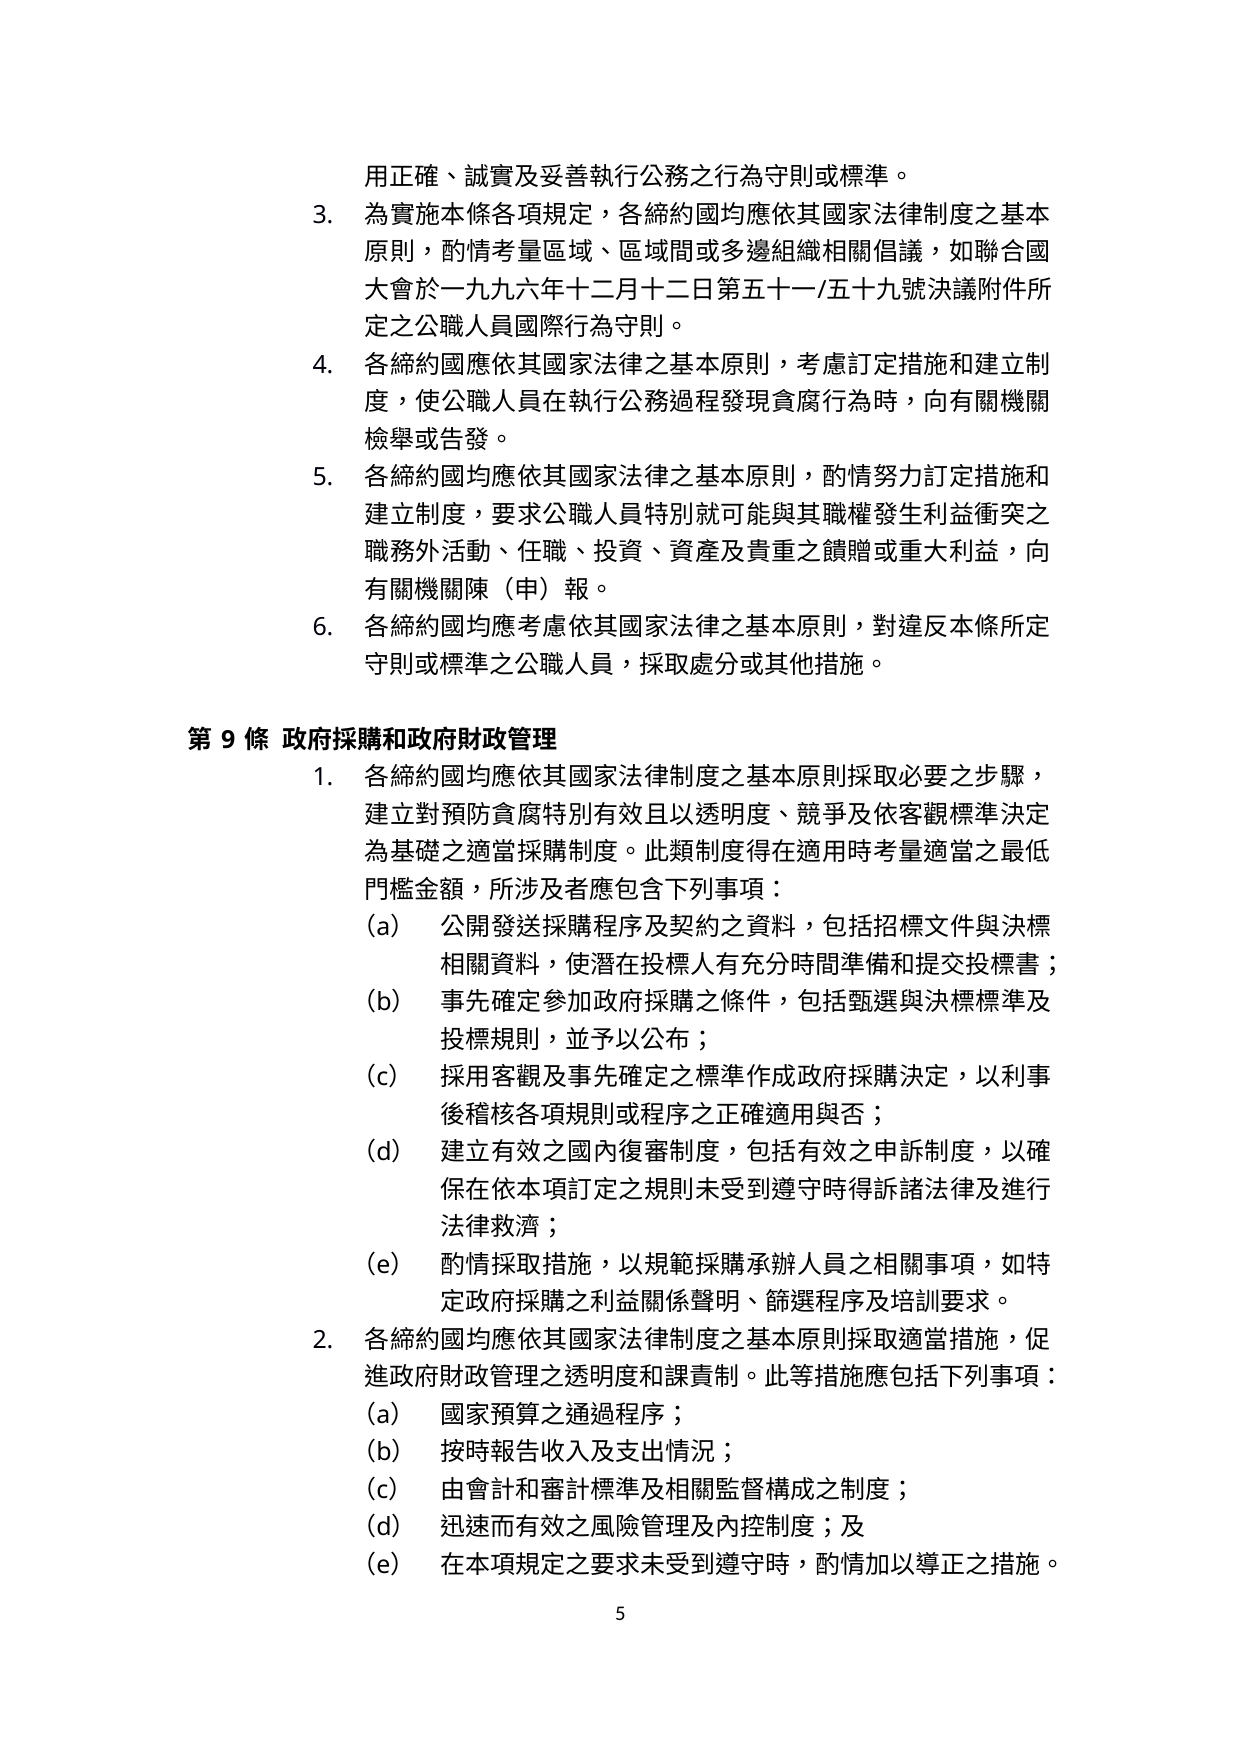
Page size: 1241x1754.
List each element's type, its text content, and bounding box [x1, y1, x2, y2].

list 迅速而有效之風險管理及內控制度；及 [351, 1500, 1053, 1537]
list 建立有效之國內復審制度，包括有效之申訴制度，以確保在依本項訂定之規則未受到遵守時得訴諸法律及進行法律救濟； [351, 1125, 1053, 1237]
list 按時報告收入及支出情況； [351, 1425, 1053, 1462]
list 各締約國應依其國家法律之基本原則，考慮訂定措施和建立制度，使公職人員在執行公務過程發現貪腐行為時，向有關機關檢舉或告發。 [312, 337, 1053, 450]
list 酌情採取措施，以規範採購承辦人員之相關事項，如特定政府採購之利益關係聲明、篩選程序及培訓要求。 [351, 1237, 1053, 1312]
list 各締約國均應依其國家法律制度之基本原則採取必要之步驟，建立對預防貪腐特別有效且以透明度、競爭及依客觀標準決定為基礎之適當採購制度。此類制度得在適用時考量適當之最低門檻金額，所涉及者應包含下列事項： [312, 750, 1053, 900]
list 各締約國均應考慮依其國家法律之基本原則，對違反本條所定守則或標準之公職人員，採取處分或其他措施。 [312, 600, 1053, 675]
text 第 9 條 政府採購和政府財政管理 [187, 712, 1053, 750]
list 國家預算之通過程序； [351, 1387, 1053, 1425]
list 為實施本條各項規定，各締約國均應依其國家法律制度之基本原則，酌情考量區域、區域間或多邊組織相關倡議，如聯合國大會於一九九六年十二月十二日第五十一/五十九號決議附件所定之公職人員國際行為守則。 [312, 187, 1053, 337]
list 各締約國均應依其國家法律制度之基本原則採取適當措施，促進政府財政管理之透明度和課責制。此等措施應包括下列事項： [312, 1312, 1053, 1387]
list 各締約國均應依其國家法律之基本原則，酌情努力訂定措施和建立制度，要求公職人員特別就可能與其職權發生利益衝突之職務外活動、任職、投資、資產及貴重之饋贈或重大利益，向有關機關陳（申）報。 [312, 450, 1053, 600]
list 在本項規定之要求未受到遵守時，酌情加以導正之措施。 [351, 1537, 1053, 1575]
list 採用客觀及事先確定之標準作成政府採購決定，以利事後稽核各項規則或程序之正確適用與否； [351, 1050, 1053, 1125]
list 由會計和審計標準及相關監督構成之制度； [351, 1462, 1053, 1500]
list 公開發送採購程序及契約之資料，包括招標文件與決標相關資料，使潛在投標人有充分時間準備和提交投標書； [351, 900, 1053, 975]
list 事先確定參加政府採購之條件，包括甄選與決標標準及投標規則，並予以公布； [351, 975, 1053, 1050]
list 用正確、誠實及妥善執行公務之行為守則或標準。 [312, 150, 1053, 187]
